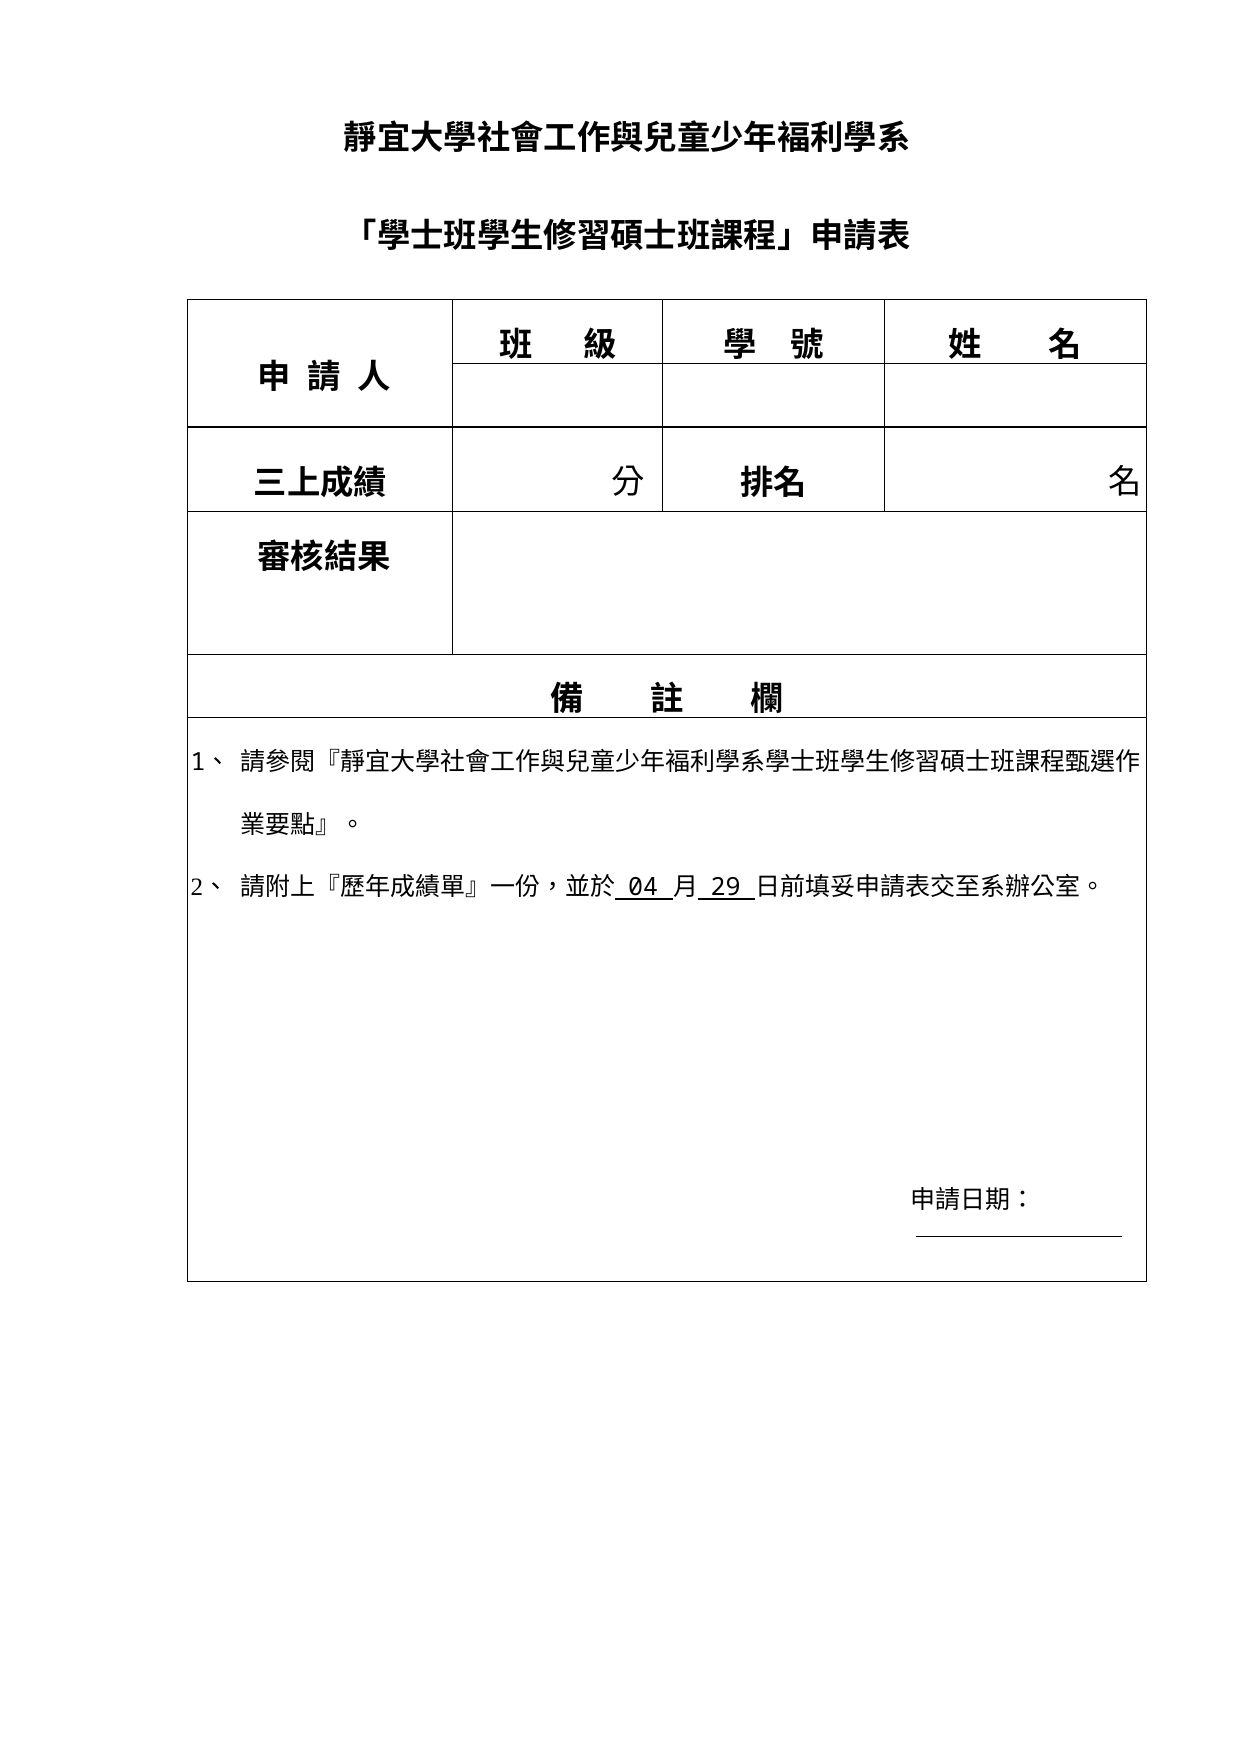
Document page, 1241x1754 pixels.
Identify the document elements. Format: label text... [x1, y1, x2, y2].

table_cell 請參閱『靜宜大學社會工作與兒童少年褔利學系學士班學生修習碩士班課程甄選作業要點』。 請附上『歷年成績單』一份，並於 04 月 29 日前填妥申請表交至系辦公室。 申請日期： [188, 718, 1146, 1281]
table_header 姓 名 [885, 300, 1146, 363]
table_cell [453, 364, 662, 426]
table_cell 排名 [663, 428, 884, 511]
table_header 學 號 [663, 300, 884, 363]
table_cell 審核結果 [188, 512, 452, 654]
table_header 班 級 [453, 300, 662, 363]
table_header 申 請 人 [188, 300, 452, 426]
table_cell 備 註 欄 [188, 655, 1146, 717]
table_cell [885, 364, 1146, 426]
table_cell 三上成績 [188, 428, 452, 511]
table_cell 分 [453, 428, 662, 511]
table_cell 名 [885, 428, 1146, 511]
table_cell [663, 364, 884, 426]
table_cell [453, 512, 1146, 654]
